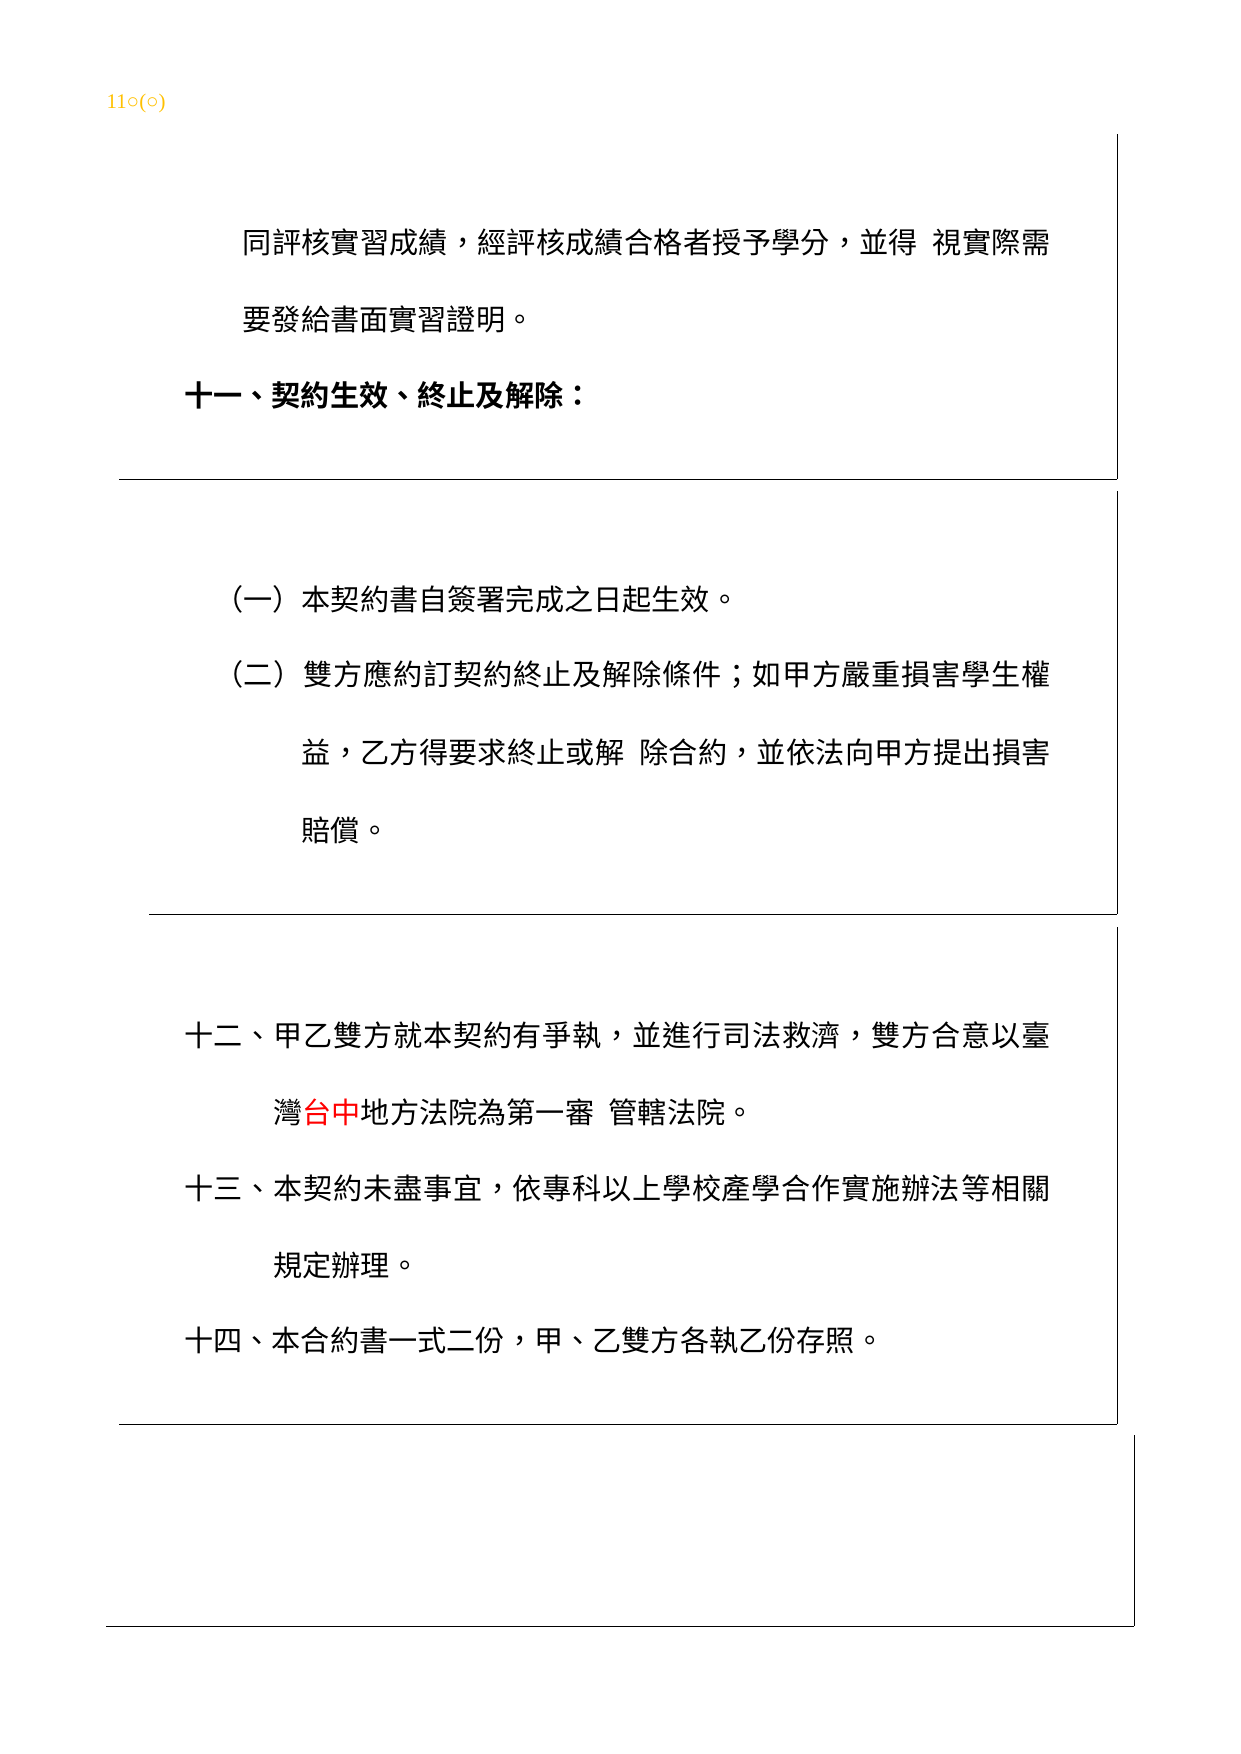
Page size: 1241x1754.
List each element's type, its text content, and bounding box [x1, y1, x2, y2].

text （二）雙方應約訂契約終止及解除條件；如甲方嚴重損害學生權益，乙方得要求終止或解 除合約，並依法向甲方提出損害賠償。 [149, 566, 1117, 914]
text 十、實習成績評核及實習證明發給：甲、乙雙方應依學生實習計畫或實習課程規劃所定標準，就學生實習表現及實習報告內容共同評核實習成績，經評核成績合格者授予學分，並得 視實際需要發給書面實習證明。 [119, 134, 1117, 287]
text 十三、本契約未盡事宜，依專科以上學校產學合作實施辦法等相關規定辦理。 [119, 1080, 1117, 1233]
text （一）本契約書自簽署完成之日起生效。 [149, 491, 1117, 566]
text 十二、甲乙雙方就本契約有爭執，並進行司法救濟，雙方合意以臺灣台中地方法院為第一審 管轄法院。 [119, 927, 1117, 1080]
text 十一、契約生效、終止及解除： [119, 287, 1117, 479]
text 十四、本合約書一式二份，甲、乙雙方各執乙份存照。 [119, 1233, 1117, 1424]
